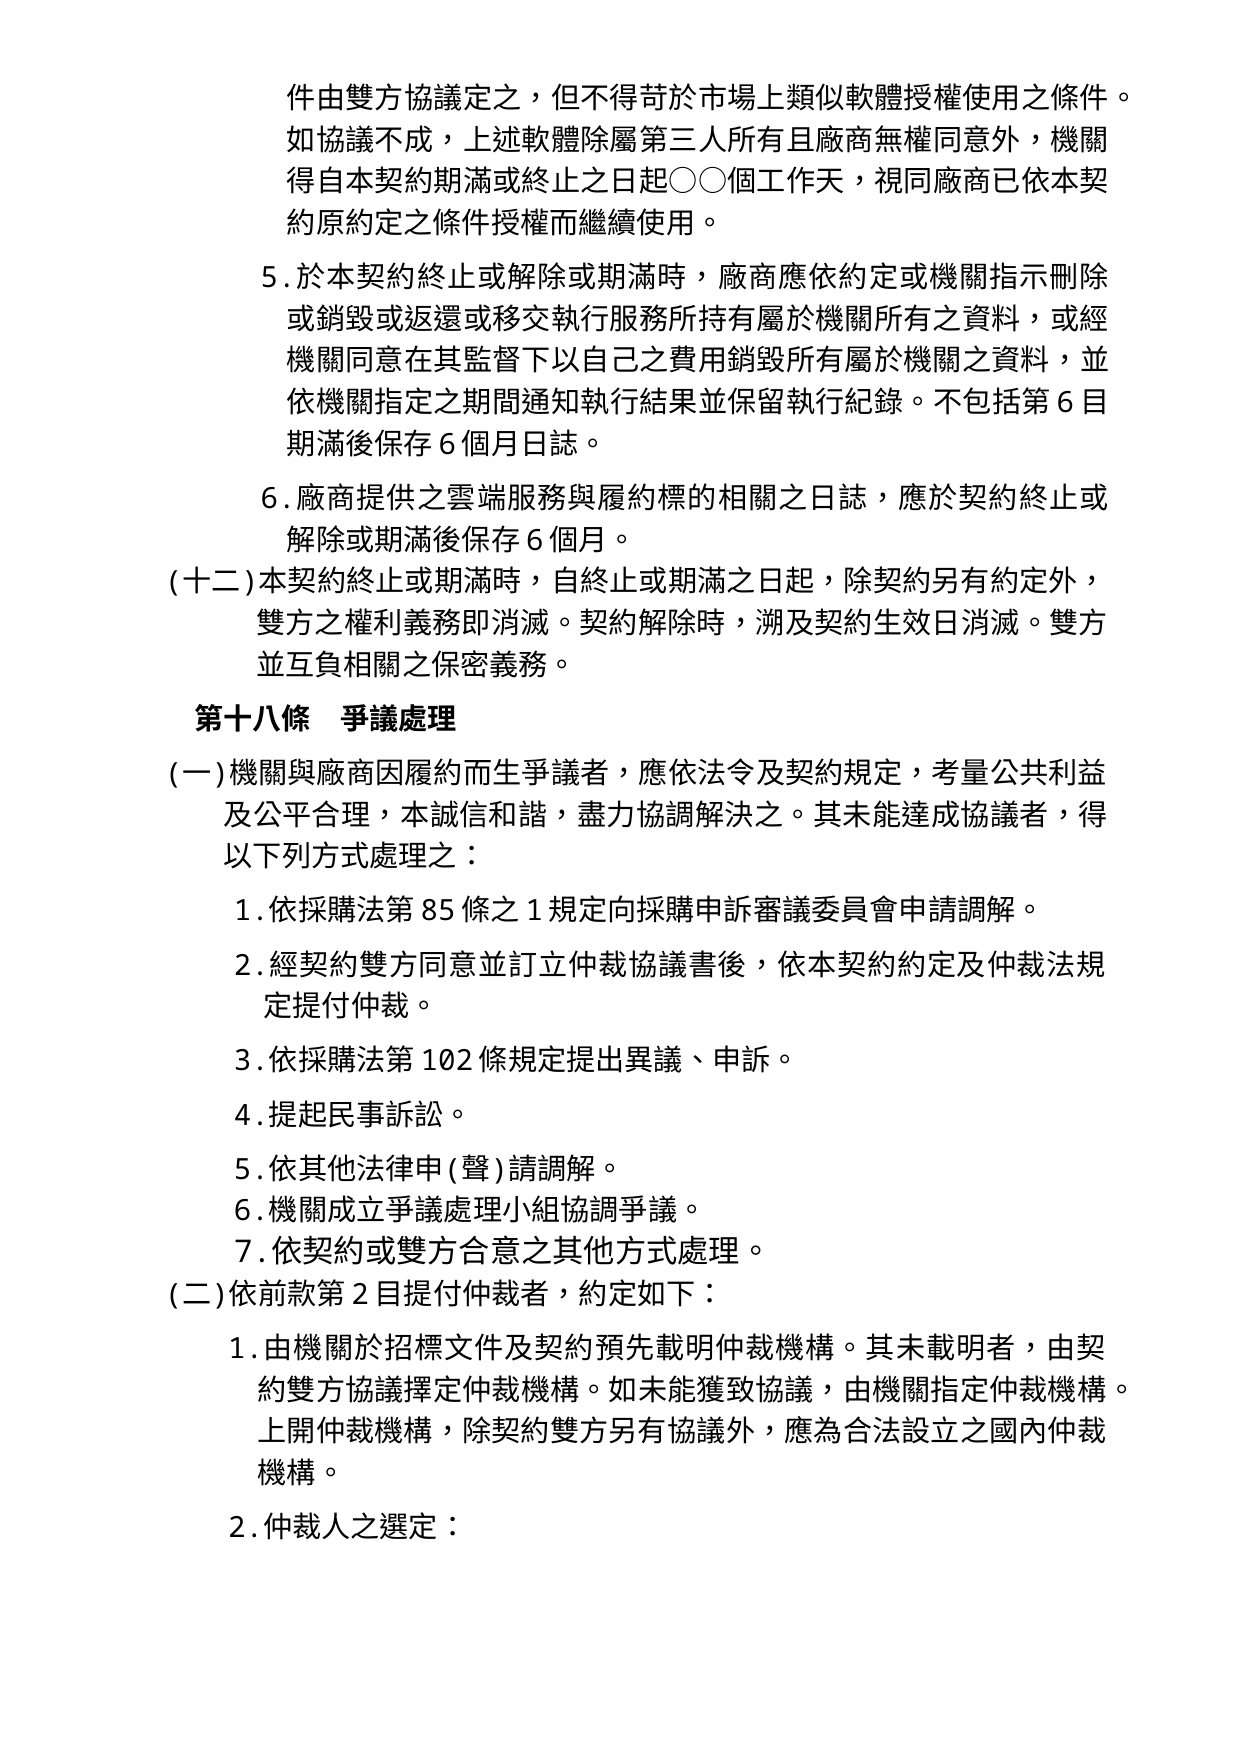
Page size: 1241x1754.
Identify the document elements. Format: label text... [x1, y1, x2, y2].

text 5.於本契約終止或解除或期滿時，廠商應依約定或機關指示刪除或銷毀或返還或移交執行服務所持有屬於機關所有之資料，或經機關同意在其監督下以自己之費用銷毀所有屬於機關之資料，並依機關指定之期間通知執行結果並保留執行紀錄。不包括第6目期滿後保存6個月日誌。 [260, 254, 1109, 462]
text 1.由機關於招標文件及契約預先載明仲裁機構。其未載明者，由契約雙方協議擇定仲裁機構。如未能獲致協議，由機關指定仲裁機構。上開仲裁機構，除契約雙方另有協議外，應為合法設立之國內仲裁機構。 [228, 1325, 1107, 1492]
text (二)依前款第2目提付仲裁者，約定如下： [164, 1271, 1109, 1312]
text 6.廠商提供之雲端服務與履約標的相關之日誌，應於契約終止或解除或期滿後保存6個月。 [260, 475, 1109, 558]
text (一)機關與廠商因履約而生爭議者，應依法令及契約規定，考量公共利益及公平合理，本誠信和諧，盡力協調解決之。其未能達成協議者，得以下列方式處理之： [164, 750, 1109, 875]
text 2.經契約雙方同意並訂立仲裁協議書後，依本契約約定及仲裁法規定提付仲裁。 [234, 942, 1107, 1025]
text 第十八條 爭議處理 [135, 696, 1109, 737]
text 5.依其他法律申(聲)請調解。 [234, 1146, 1107, 1187]
text 4.提起民事訴訟。 [234, 1092, 1107, 1133]
text 2.仲裁人之選定： [228, 1504, 1107, 1546]
text 7.依契約或雙方合意之其他方式處理。 [234, 1229, 1107, 1271]
text (十二)本契約終止或期滿時，自終止或期滿之日起，除契約另有約定外，雙方之權利義務即消滅。契約解除時，溯及契約生效日消滅。雙方並互負相關之保密義務。 [164, 558, 1109, 683]
text 1.依採購法第85條之1規定向採購申訴審議委員會申請調解。 [234, 887, 1107, 929]
text 4.於本契約期滿或解除或終止時，機關得與廠商協議授權機關繼續使用為提供本契約各項服務所使用之應用軟體、其他廠商所有或廠商被授權可使用之軟體，廠商不得拒絕之。上述軟體授權條件由雙方協議定之，但不得苛於市場上類似軟體授權使用之條件。如協議不成，上述軟體除屬第三人所有且廠商無權同意外，機關得自本契約期滿或終止之日起○○個工作天，視同廠商已依本契約原約定之條件授權而繼續使用。 [260, 75, 1109, 242]
text 6.機關成立爭議處理小組協調爭議。 [234, 1187, 1107, 1229]
text 3.依採購法第102條規定提出異議、申訴。 [234, 1037, 1107, 1079]
